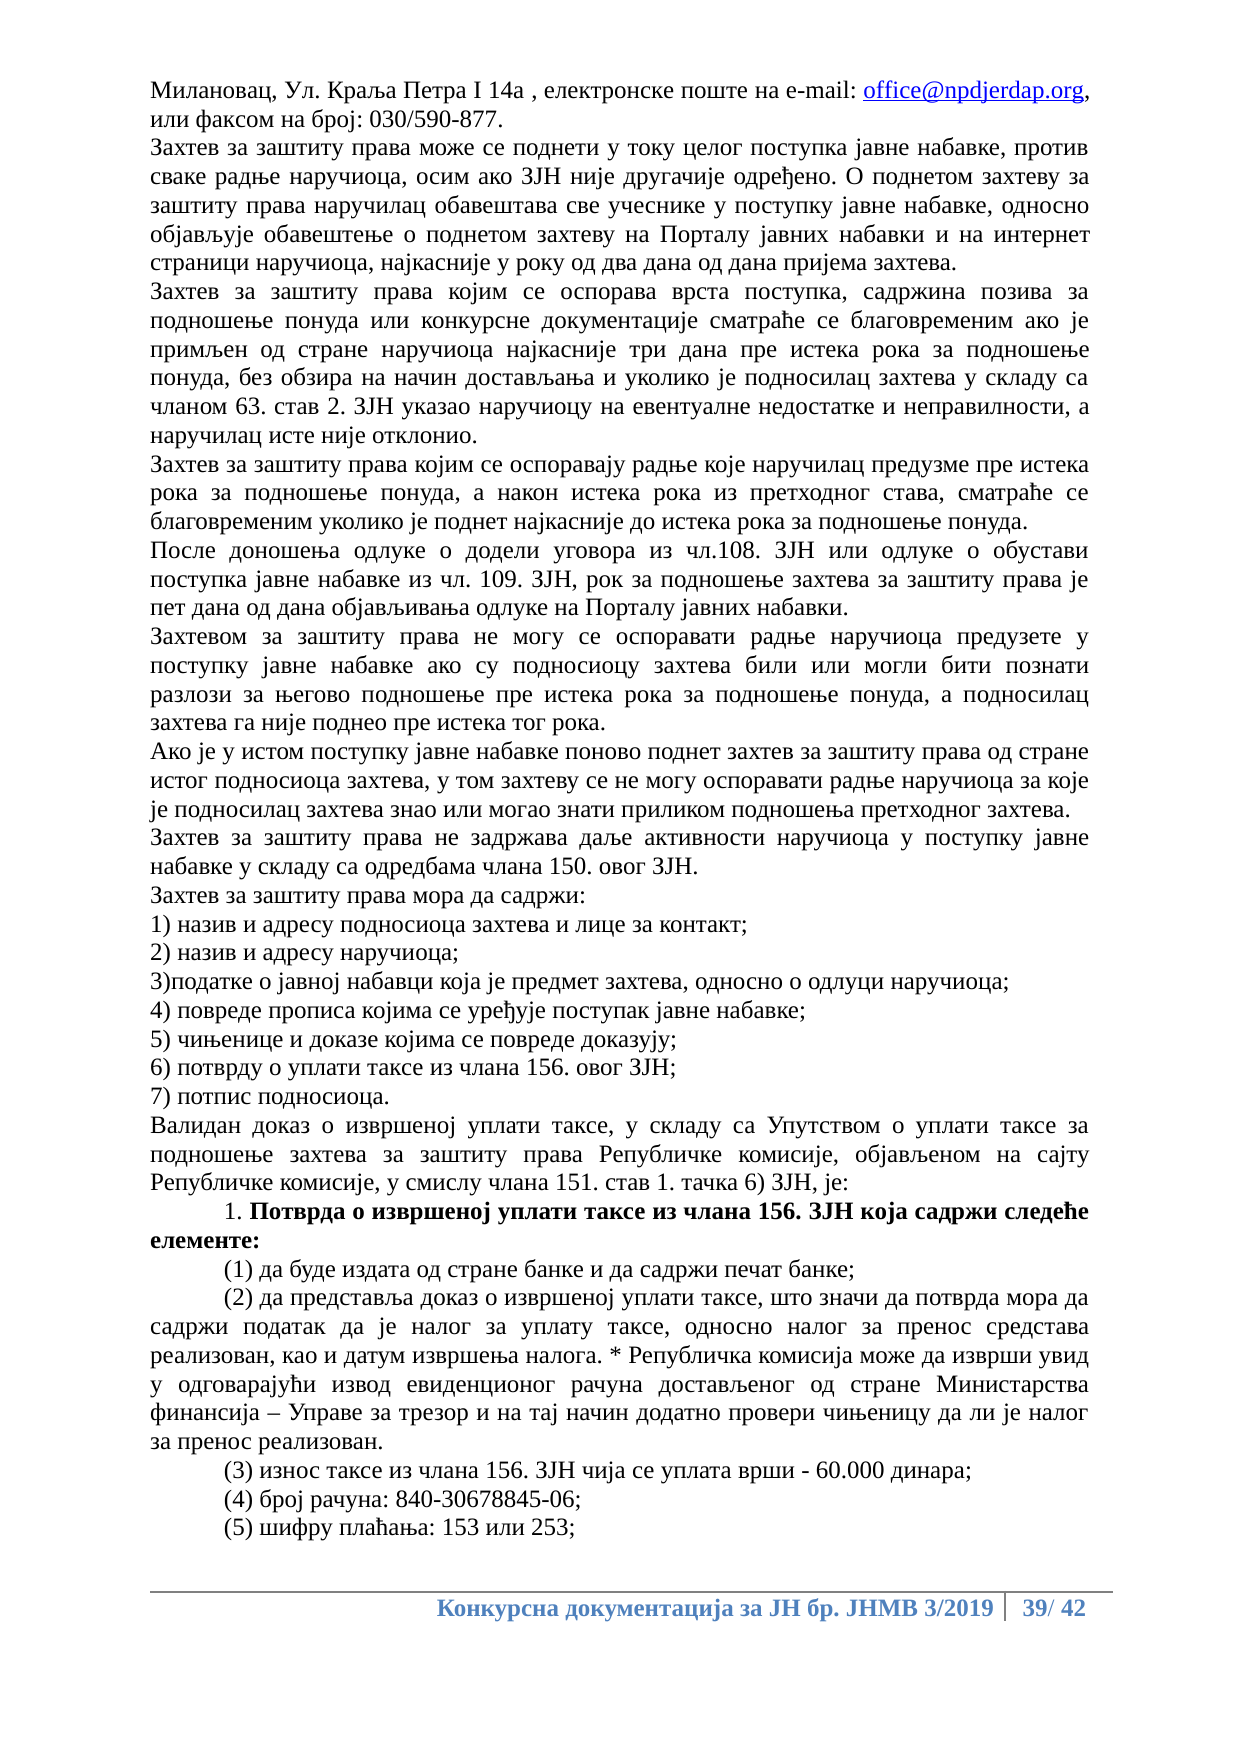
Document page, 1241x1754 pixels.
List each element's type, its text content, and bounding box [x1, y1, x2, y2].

text 5) чињенице и доказе којима се повреде доказују; [150, 1024, 1090, 1052]
text 4) повреде прописа којима се уређује поступак јавне набавке; [150, 995, 1090, 1024]
text 6) потврду о уплати таксе из члана 156. овог ЗЈН; [150, 1052, 1090, 1081]
text (3) износ таксе из члана 156. ЗЈН чија се уплата врши - 60.000 динара; [150, 1455, 1090, 1484]
text 7) потпис подносиоца. [150, 1081, 1090, 1110]
text 1) назив и адресу подносиоца захтева и лице за контакт; [150, 909, 1090, 937]
text (1) да буде издата од стране банке и да садржи печат банке; [150, 1254, 1090, 1282]
text Захтев за заштиту права може се поднети у току целог поступка јавне набавке, против сваке радње наручиоца, осим ако ЗЈН није другачије одређено. О поднетом захтеву за заштиту права наручилац обавештава све учеснике у поступку јавне набавке, односно објављује обавештење о поднетом захтеву на Порталу јавних набавки и на интернет страници наручиоца, најкасније у року од два дана од дана пријема захтева. [150, 132, 1090, 276]
text Ако је у истом поступку јавне набавке поново поднет захтев за заштиту права од стране истог подносиоца захтева, у том захтеву се не могу оспоравати радње наручиоца за које је подносилац захтева знао или могао знати приликом подношења претходног захтева. [150, 736, 1090, 822]
text (2) да представља доказ о извршеној уплати таксе, што значи да потврда мора да садржи податак да је налог за уплату таксе, односно налог за пренос средстава реализован, као и датум извршења налога. * Републичка комисија може да изврши увид у одговарајући извод евиденционог рачуна достављеног од стране Министарства финансија – Управе за трезор и на тај начин додатно провери чињеницу да ли је налог за пренос реализован. [150, 1282, 1090, 1455]
text Валидан доказ о извршеној уплати таксе, у складу са Упутством о уплати таксе за подношење захтева за заштиту права Републичке комисије, објављеном на сајту Републичке комисије, у смислу члана 151. став 1. тачка 6) ЗЈН, је: [150, 1110, 1090, 1196]
text После доношења одлуке о додели уговора из чл.108. ЗЈН или одлуке о обустави поступка јавне набавке из чл. 109. ЗЈН, рок за подношење захтева за заштиту права је пет дана од дана објављивања одлуке на Порталу јавних набавки. [150, 535, 1090, 621]
text Захтев за заштиту права не задржава даље активности наручиоца у поступку јавне набавке у складу са одредбама члана 150. овог ЗЈН. [150, 822, 1090, 880]
text 1. Потврда о извршеној уплати таксе из члана 156. ЗЈН која садржи следеће елементе: [150, 1196, 1090, 1254]
text 3)податке о јавној набавци која је предмет захтева, односно о одлуци наручиоца; [150, 966, 1090, 995]
text (4) број рачуна: 840-30678845-06; [150, 1484, 1090, 1512]
text Захтевом за заштиту права не могу се оспоравати радње наручиоца предузете у поступку јавне набавке ако су подносиоцу захтева били или могли бити познати разлози за његово подношење пре истека рока за подношење понуда, а подносилац захтева га није поднео пре истека тог рока. [150, 621, 1090, 736]
text 2) назив и адресу наручиоца; [150, 937, 1090, 966]
text Захтев за заштиту права мора да садржи: [150, 880, 1090, 909]
text Захтев за заштиту права којим се оспоравају радње које наручилац предузме пре истека рока за подношење понуда, а након истека рока из претходног става, сматраће се благовременим уколико је поднет најкасније до истека рока за подношење понуда. [150, 449, 1090, 535]
text Милановац, Ул. Краља Петра I 14а , електронске поште на e-mail: office@npdjerdap.org, или факсом на број: 030/590-877. [150, 75, 1090, 132]
text Захтев за заштиту права којим се оспорава врста поступка, садржина позива за подношење понуда или конкурсне документације сматраће се благовременим ако је примљен од стране наручиоца најкасније три дана пре истека рока за подношење понуда, без обзира на начин достављања и уколико је подносилац захтева у складу са чланом 63. став 2. ЗЈН указао наручиоцу на евентуалне недостатке и неправилности, а наручилац исте није отклонио. [150, 276, 1090, 449]
text (5) шифру плаћања: 153 или 253; [150, 1512, 1090, 1541]
